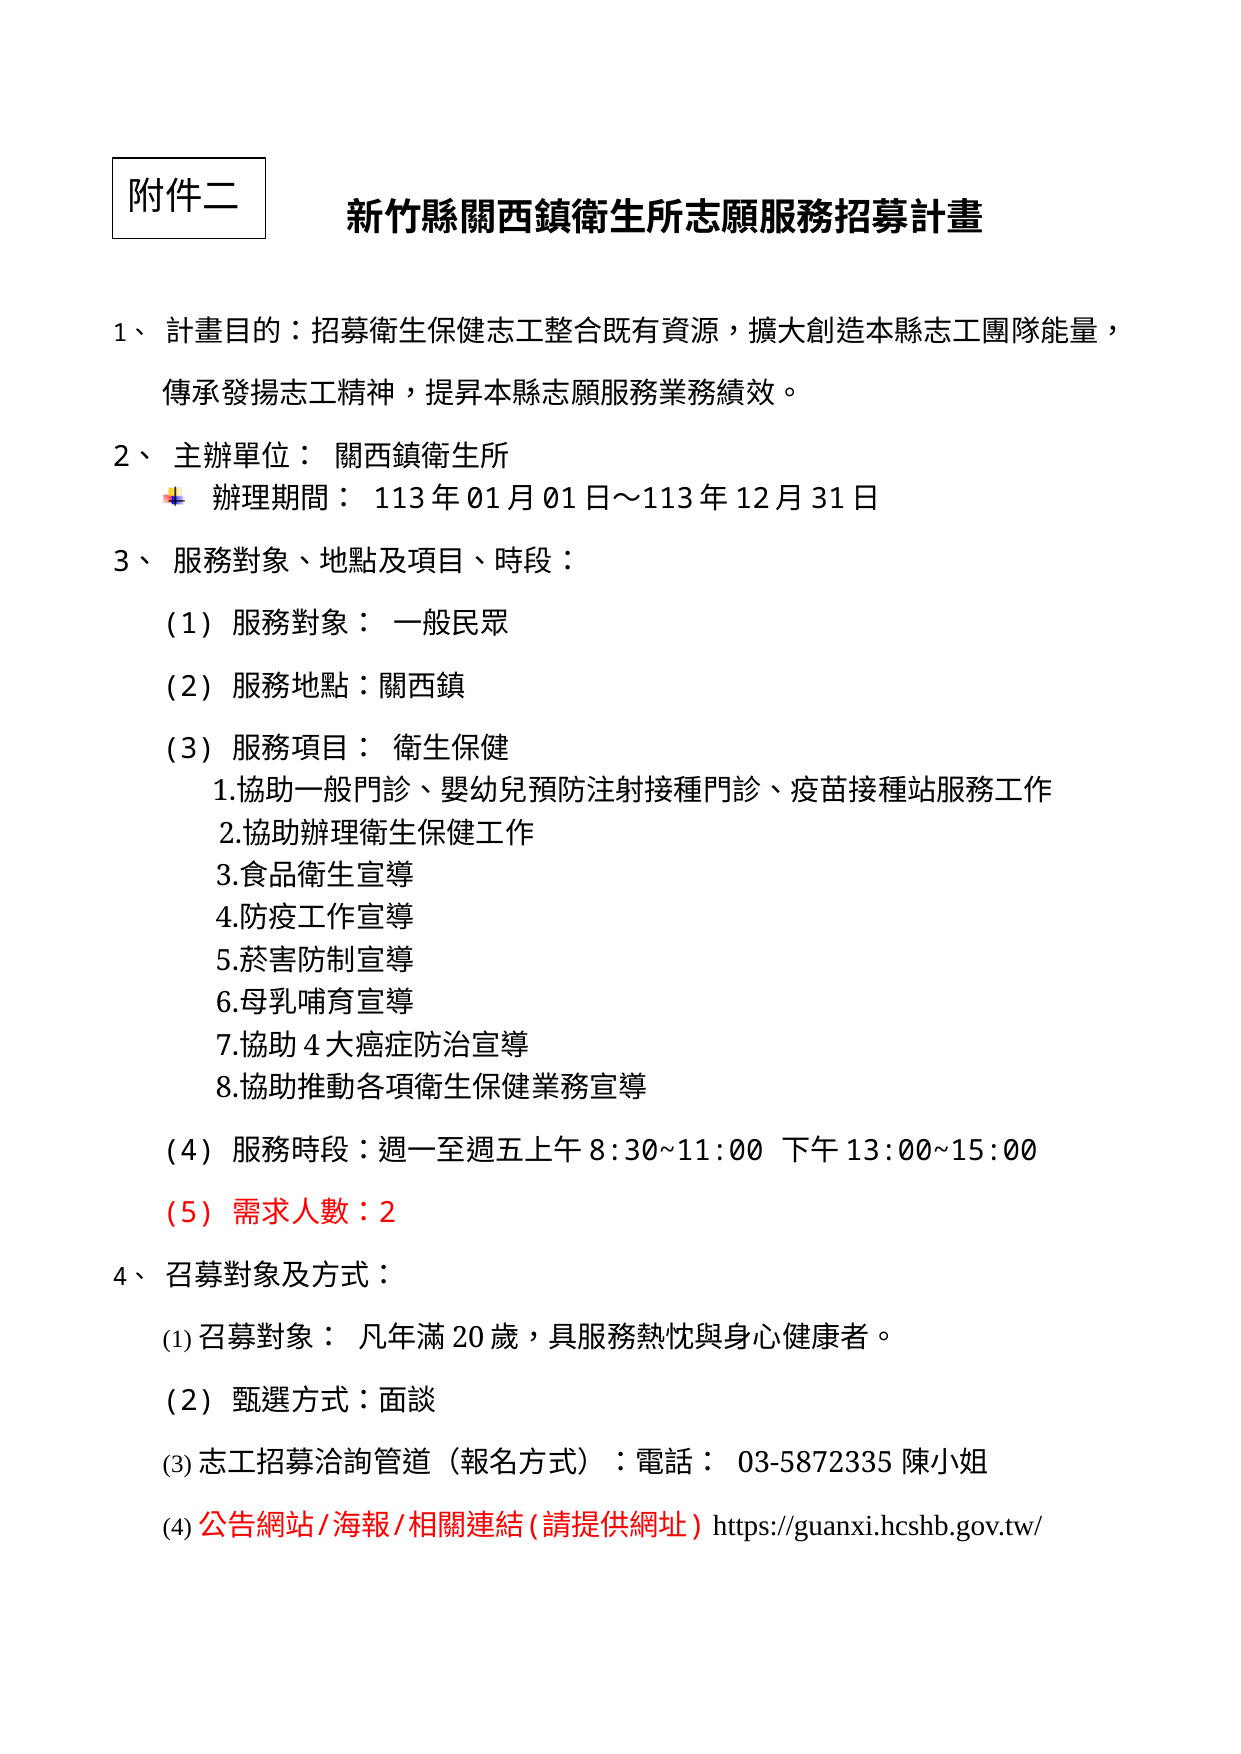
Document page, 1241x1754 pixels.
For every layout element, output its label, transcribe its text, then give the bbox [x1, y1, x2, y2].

list 辦理期間： 113年01月01日～113年12月31日 [162, 474, 1128, 517]
text 7.協助4大癌症防治宣導 [162, 1021, 1128, 1063]
text 新竹縣關西鎮衛生所志願服務招募計畫 [112, 187, 1128, 241]
text 2.協助辦理衛生保健工作 [112, 809, 1128, 852]
list 服務時段：週一至週五上午8:30~11:00 下午13:00~15:00 [162, 1106, 1128, 1168]
list 公告網站/海報/相關連結(請提供網址) https://guanxi.hcshb.gov.tw/ [162, 1481, 1128, 1543]
list 服務對象： 一般民眾 [162, 579, 1128, 642]
list 召募對象及方式： [112, 1231, 1128, 1293]
text 8.協助推動各項衛生保健業務宣導 [162, 1063, 1128, 1106]
list 服務項目： 衛生保健 [162, 704, 1128, 767]
list 主辦單位： 關西鎮衛生所 [112, 412, 1128, 474]
text 1.協助一般門診、嬰幼兒預防注射接種門診、疫苗接種站服務工作 [212, 767, 1128, 809]
list 志工招募洽詢管道（報名方式）：電話： 03-5872335 陳小姐 [162, 1418, 1128, 1481]
text 5.菸害防制宣導 [162, 936, 1128, 979]
text 4.防疫工作宣導 [162, 894, 1128, 936]
text 3.食品衛生宣導 [162, 852, 1128, 894]
list 甄選方式：面談 [162, 1356, 1128, 1418]
list 服務地點：關西鎮 [162, 642, 1128, 704]
list 計畫目的：招募衛生保健志工整合既有資源，擴大創造本縣志工團隊能量， 傳承發揚志工精神，提昇本縣志願服務業務績效。 [112, 287, 1128, 412]
text 6.母乳哺育宣導 [162, 979, 1128, 1021]
list 需求人數：2 [162, 1168, 1128, 1231]
list 召募對象： 凡年滿20歲，具服務熱忱與身心健康者。 [162, 1293, 1128, 1356]
list 服務對象、地點及項目、時段： [112, 517, 1128, 579]
